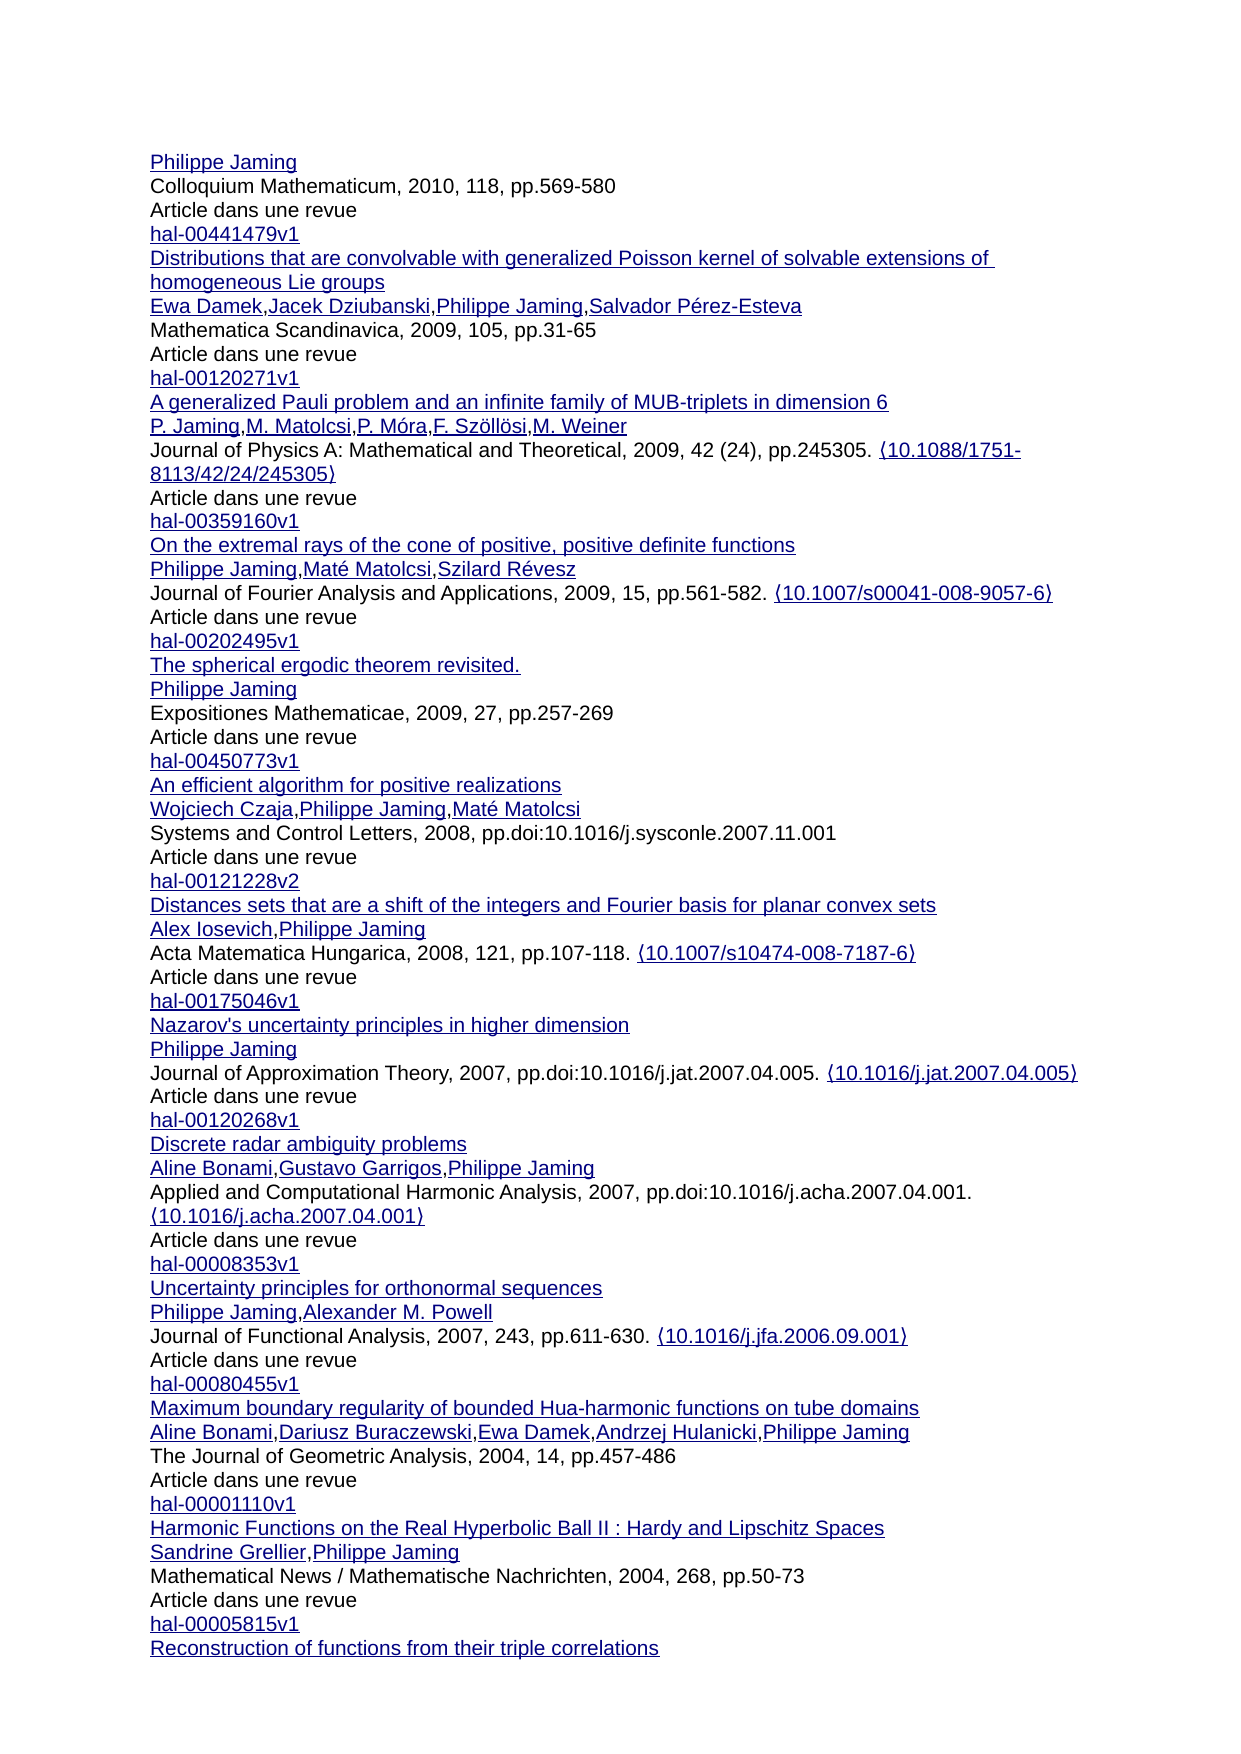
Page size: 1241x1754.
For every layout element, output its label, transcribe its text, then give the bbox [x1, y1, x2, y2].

table_cell On the extremal rays of the cone of positive, positive definite functions Philippe Jaming,Maté Matolcsi,Szilard Révesz Journal of Fourier Analysis and Applications, 2009, 15, pp.561-582. ⟨10.1007/s00041-008-9057-6⟩ Article dans une revue hal-00202495v1 [150, 533, 1090, 653]
table_cell Distances sets that are a shift of the integers and Fourier basis for planar convex sets Alex Iosevich,Philippe Jaming Acta Matematica Hungarica, 2008, 121, pp.107-118. ⟨10.1007/s10474-008-7187-6⟩ Article dans une revue hal-00175046v1 [150, 893, 1090, 1012]
table_cell An efficient algorithm for positive realizations Wojciech Czaja,Philippe Jaming,Maté Matolcsi Systems and Control Letters, 2008, pp.doi:10.1016/j.sysconle.2007.11.001 Article dans une revue hal-00121228v2 [150, 773, 1090, 893]
table_cell Reconstruction of functions from their triple correlations [150, 1635, 1090, 1659]
table_cell The spherical ergodic theorem revisited. Philippe Jaming Expositiones Mathematicae, 2009, 27, pp.257-269 Article dans une revue hal-00450773v1 [150, 653, 1090, 773]
table_cell Distributions that are convolvable with generalized Poisson kernel of solvable extensions of homogeneous Lie groups Ewa Damek,Jacek Dziubanski,Philippe Jaming,Salvador Pérez-Esteva Mathematica Scandinavica, 2009, 105, pp.31-65 Article dans une revue hal-00120271v1 [150, 246, 1090, 389]
table_cell A generalized Pauli problem and an infinite family of MUB-triplets in dimension 6 P. Jaming,M. Matolcsi,P. Móra,F. Szöllösi,M. Weiner Journal of Physics A: Mathematical and Theoretical, 2009, 42 (24), pp.245305. ⟨10.1088/1751-8113/42/24/245305⟩ Article dans une revue hal-00359160v1 [150, 390, 1090, 533]
table_cell Philippe Jaming Colloquium Mathematicum, 2010, 118, pp.569-580 Article dans une revue hal-00441479v1 [150, 150, 1090, 246]
table_cell Discrete radar ambiguity problems Aline Bonami,Gustavo Garrigos,Philippe Jaming Applied and Computational Harmonic Analysis, 2007, pp.doi:10.1016/j.acha.2007.04.001. ⟨10.1016/j.acha.2007.04.001⟩ Article dans une revue hal-00008353v1 [150, 1132, 1090, 1276]
table_cell Uncertainty principles for orthonormal sequences Philippe Jaming,Alexander M. Powell Journal of Functional Analysis, 2007, 243, pp.611-630. ⟨10.1016/j.jfa.2006.09.001⟩ Article dans une revue hal-00080455v1 [150, 1276, 1090, 1396]
table_cell Nazarov's uncertainty principles in higher dimension Philippe Jaming Journal of Approximation Theory, 2007, pp.doi:10.1016/j.jat.2007.04.005. ⟨10.1016/j.jat.2007.04.005⟩ Article dans une revue hal-00120268v1 [150, 1013, 1090, 1132]
table_cell Harmonic Functions on the Real Hyperbolic Ball II : Hardy and Lipschitz Spaces Sandrine Grellier,Philippe Jaming Mathematical News / Mathematische Nachrichten, 2004, 268, pp.50-73 Article dans une revue hal-00005815v1 [150, 1516, 1090, 1635]
table_cell Maximum boundary regularity of bounded Hua-harmonic functions on tube domains Aline Bonami,Dariusz Buraczewski,Ewa Damek,Andrzej Hulanicki,Philippe Jaming The Journal of Geometric Analysis, 2004, 14, pp.457-486 Article dans une revue hal-00001110v1 [150, 1396, 1090, 1516]
